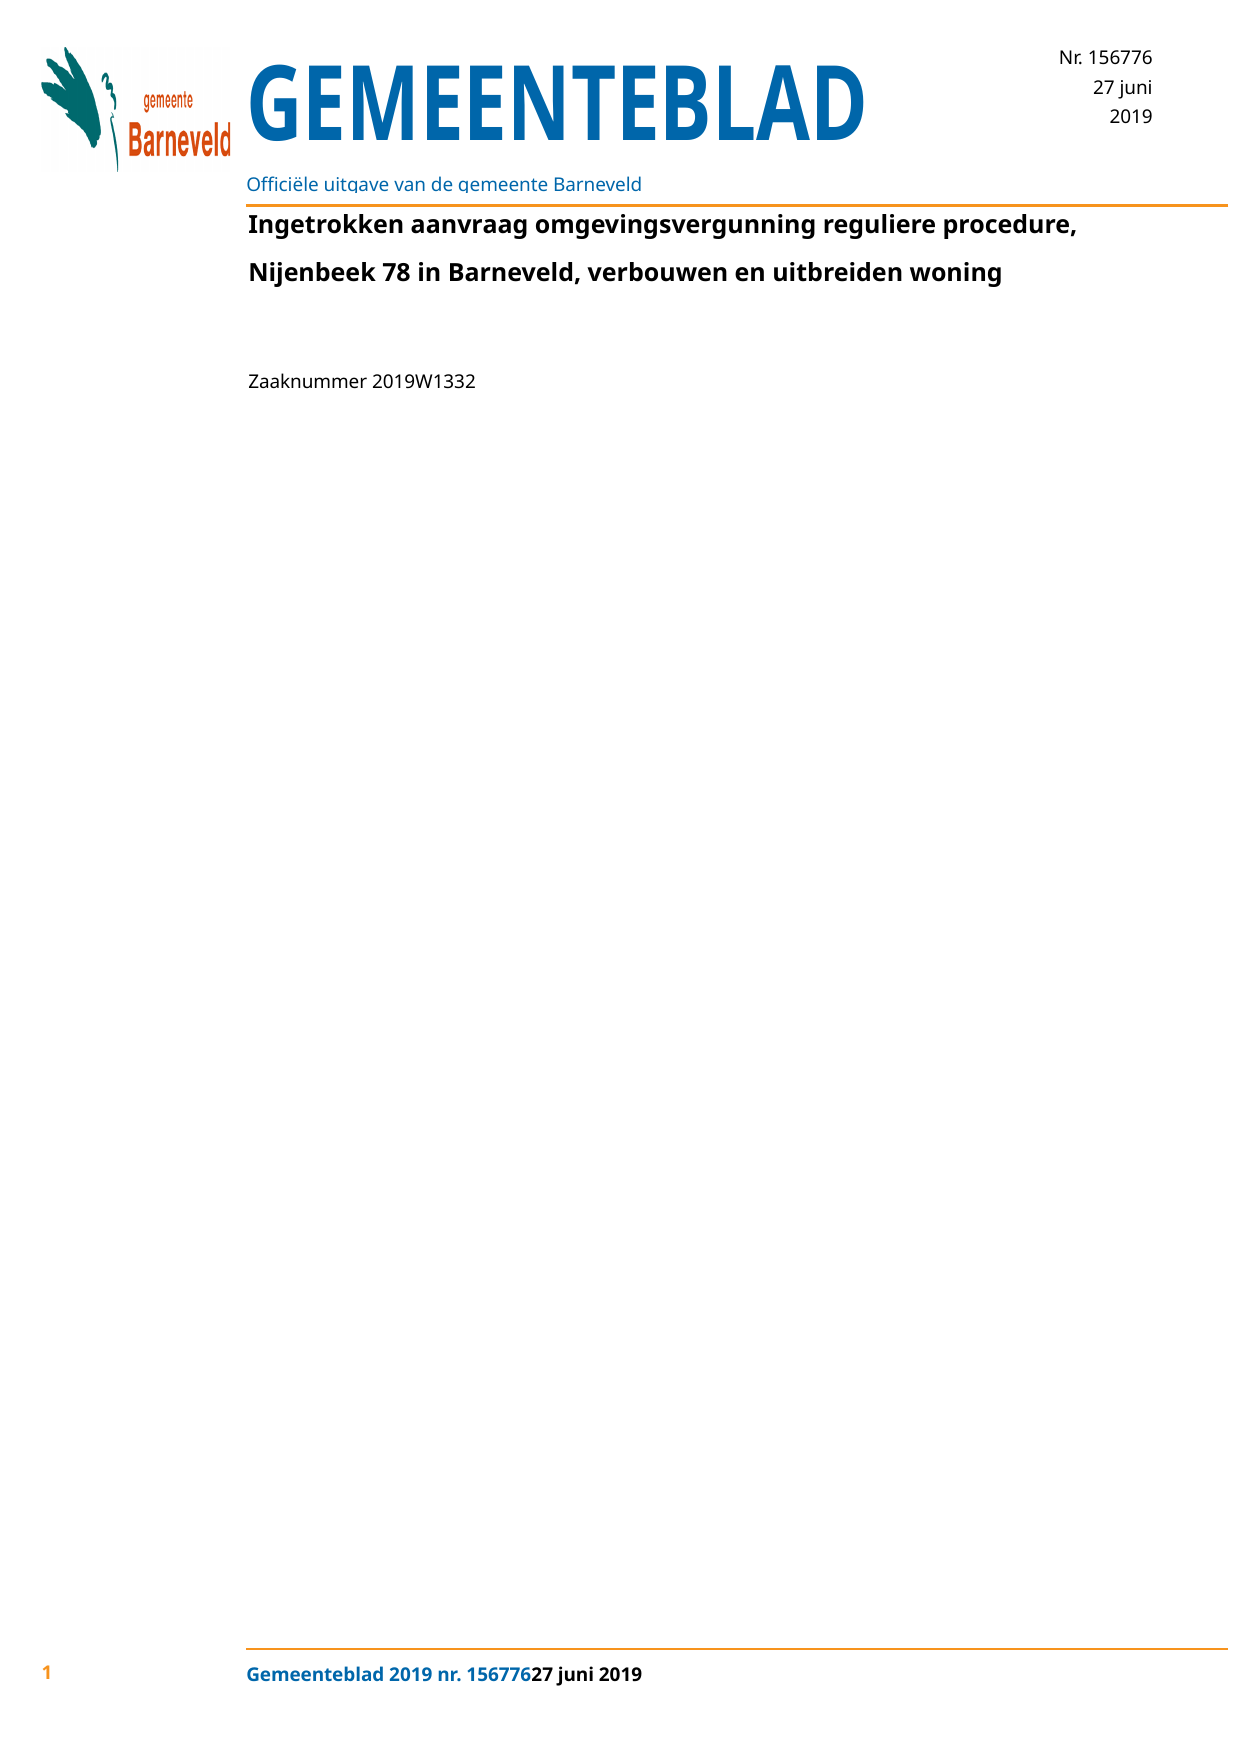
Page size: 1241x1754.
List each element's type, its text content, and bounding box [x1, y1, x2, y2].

text Ingetrokken aanvraag omgevingsvergunning reguliere procedure, Nijenbeek 78 in Barneveld, verbouwen en uitbreiden woning [248, 207, 1152, 288]
text Zaaknummer 2019W1332 [248, 368, 1152, 394]
picture [41, 47, 231, 172]
